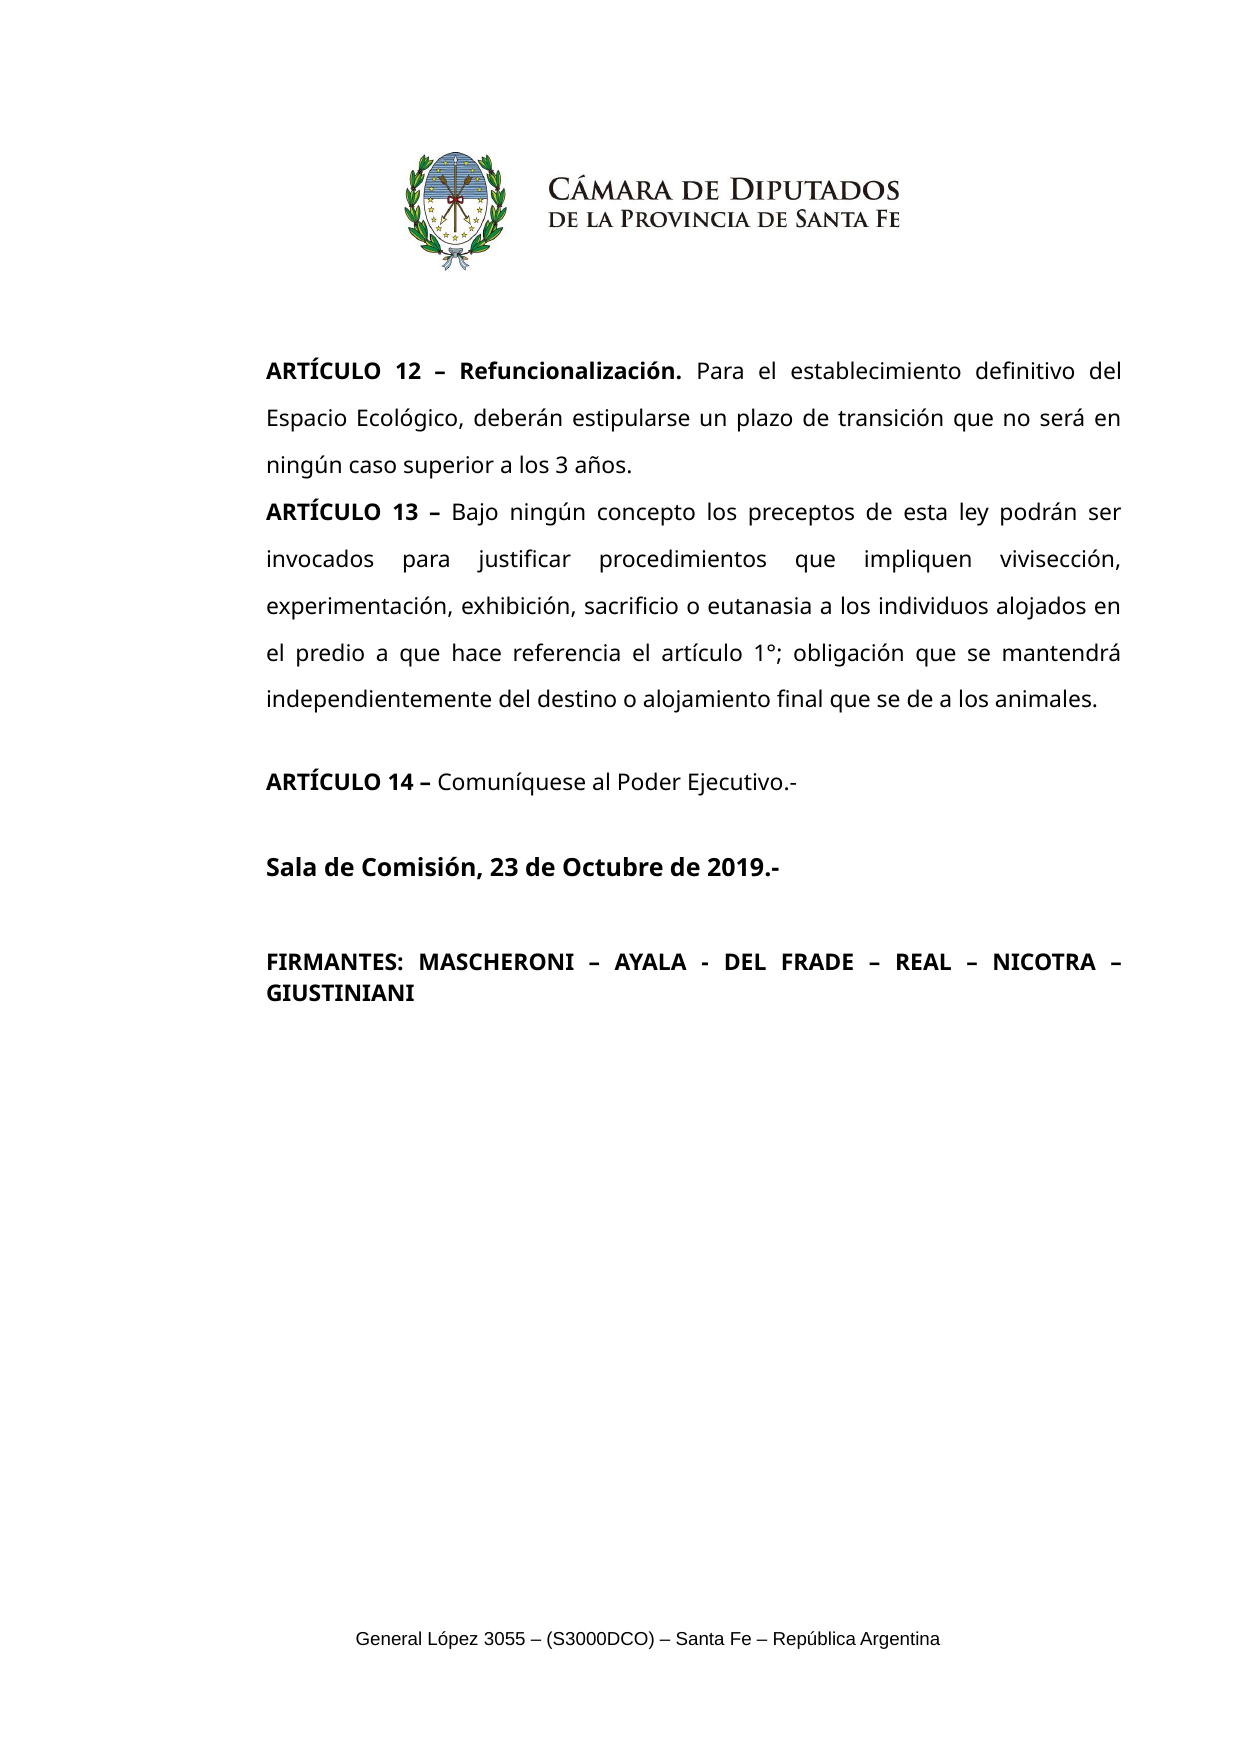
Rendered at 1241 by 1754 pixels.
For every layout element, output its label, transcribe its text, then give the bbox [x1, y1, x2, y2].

picture [404, 152, 900, 275]
text Sala de Comisión, 23 de Octubre de 2019.- [266, 849, 1122, 883]
text ARTÍCULO 12 – Refuncionalización. Para el establecimiento definitivo del Espacio Ecológico, deberán estipularse un plazo de transición que no será en ningún caso superior a los 3 años. [266, 355, 1122, 480]
text ARTÍCULO 13 – Bajo ningún concepto los preceptos de esta ley podrán ser invocados para justificar procedimientos que impliquen vivisección, experimentación, exhibición, sacrificio o eutanasia a los individuos alojados en el predio a que hace referencia el artículo 1°; obligación que se mantendrá independientemente del destino o alojamiento final que se de a los animales. [266, 496, 1122, 715]
text ARTÍCULO 14 – Comuníquese al Poder Ejecutivo.- [266, 766, 1122, 798]
text FIRMANTES: MASCHERONI – AYALA - DEL FRADE – REAL – NICOTRA – GIUSTINIANI [266, 946, 1122, 1008]
